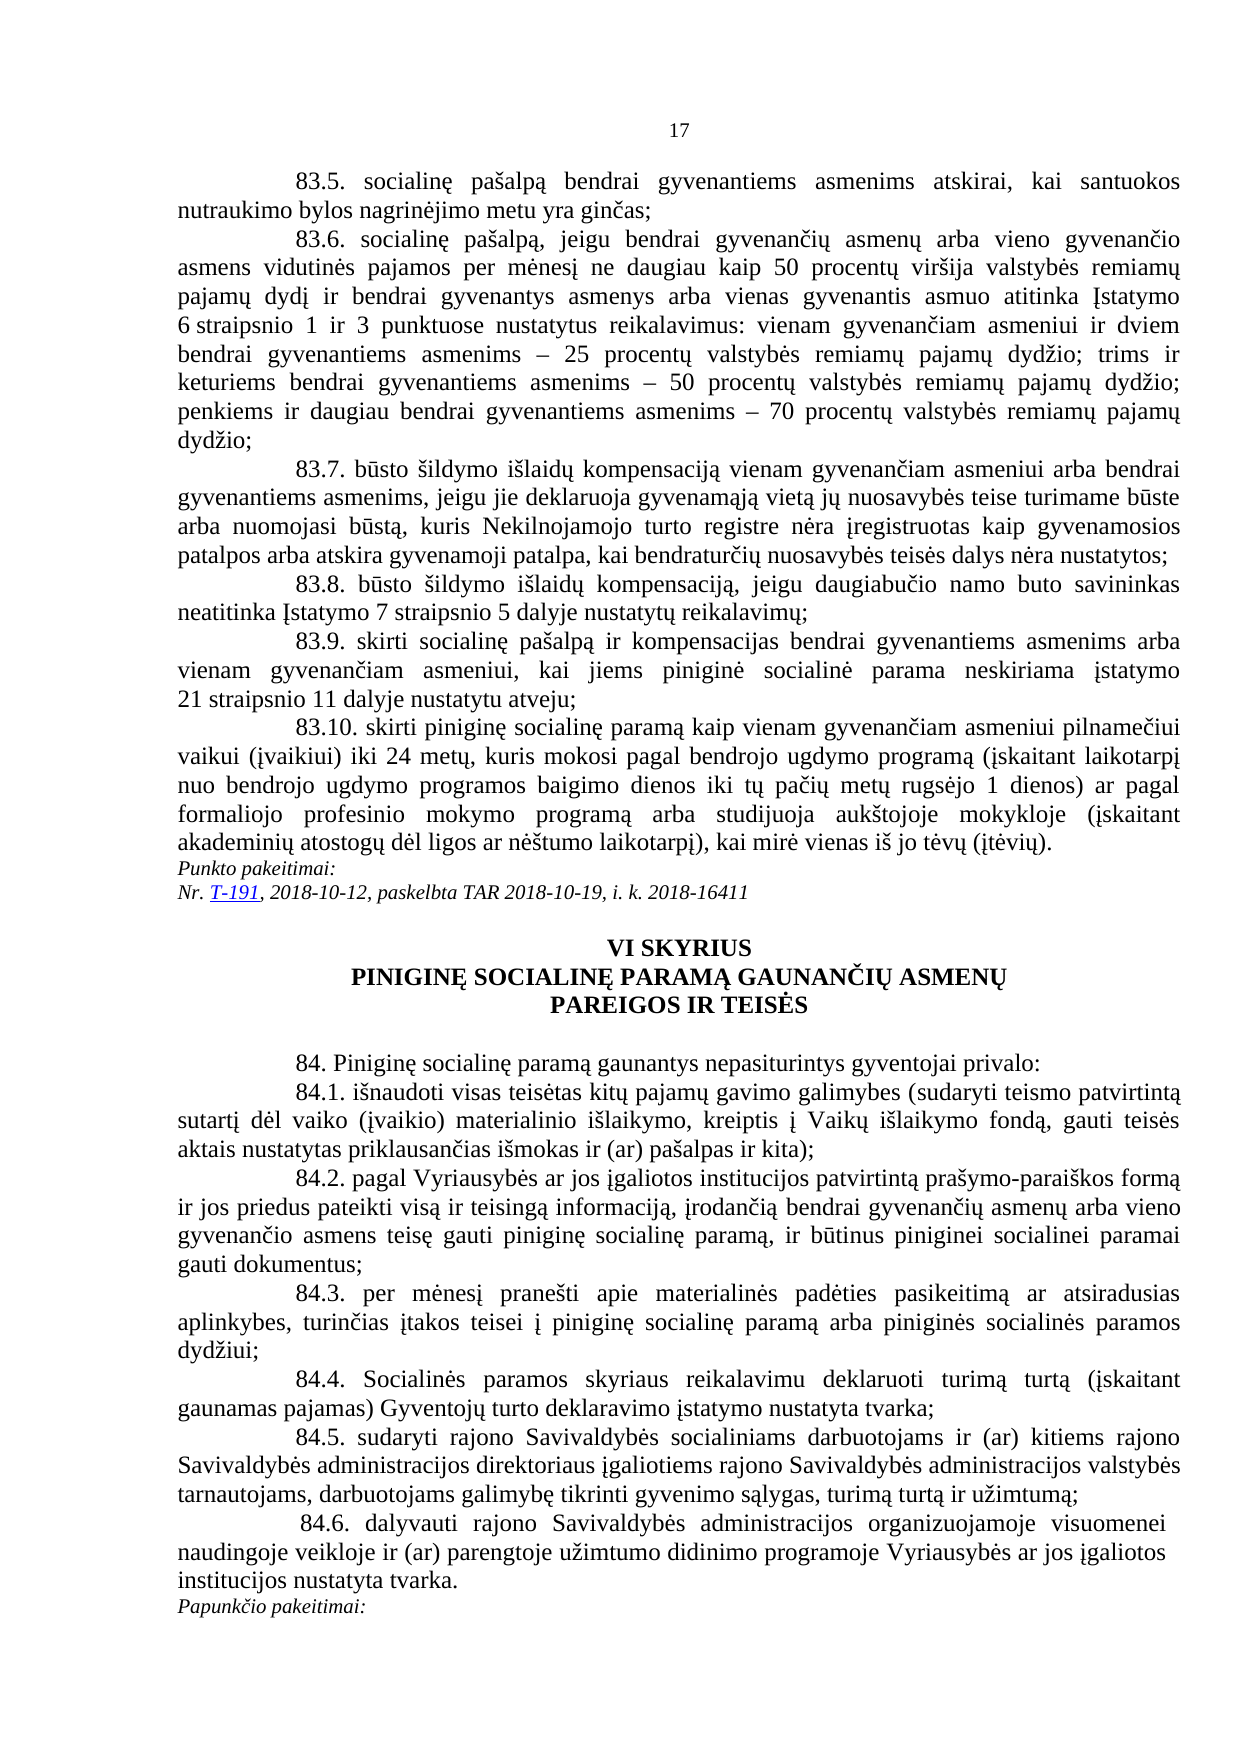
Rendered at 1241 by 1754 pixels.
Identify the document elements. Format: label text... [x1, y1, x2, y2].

text Nr. T-191, 2018-10-12, paskelbta TAR 2018-10-19, i. k. 2018-16411 [177, 880, 1181, 904]
text 84.3. per mėnesį pranešti apie materialinės padėties pasikeitimą ar atsiradusias aplinkybes, turinčias įtakos teisei į piniginę socialinę paramą arba piniginės socialinės paramos dydžiui; [177, 1278, 1181, 1364]
text 83.10. skirti piniginę socialinę paramą kaip vienam gyvenančiam asmeniui pilnamečiui vaikui (įvaikiui) iki 24 metų, kuris mokosi pagal bendrojo ugdymo programą (įskaitant laikotarpį nuo bendrojo ugdymo programos baigimo dienos iki tų pačių metų rugsėjo 1 dienos) ar pagal formaliojo profesinio mokymo programą arba studijuoja aukštojoje mokykloje (įskaitant akademinių atostogų dėl ligos ar nėštumo laikotarpį), kai mirė vienas iš jo tėvų (įtėvių). [177, 712, 1181, 856]
text PINIGINĘ SOCIALINĘ PARAMĄ GAUNANČIŲ ASMENŲ [177, 962, 1181, 991]
text 84.1. išnaudoti visas teisėtas kitų pajamų gavimo galimybes (sudaryti teismo patvirtintą sutartį dėl vaiko (įvaikio) materialinio išlaikymo, kreiptis į Vaikų išlaikymo fondą, gauti teisės aktais nustatytas priklausančias išmokas ir (ar) pašalpas ir kita); [177, 1077, 1181, 1163]
text 84.2. pagal Vyriausybės ar jos įgaliotos institucijos patvirtintą prašymo-paraiškos formą ir jos priedus pateikti visą ir teisingą informaciją, įrodančią bendrai gyvenančių asmenų arba vieno gyvenančio asmens teisę gauti piniginę socialinę paramą, ir būtinus piniginei socialinei paramai gauti dokumentus; [177, 1163, 1181, 1278]
text Papunkčio pakeitimai: [177, 1594, 1181, 1618]
text 83.6. socialinę pašalpą, jeigu bendrai gyvenančių asmenų arba vieno gyvenančio asmens vidutinės pajamos per mėnesį ne daugiau kaip 50 procentų viršija valstybės remiamų pajamų dydį ir bendrai gyvenantys asmenys arba vienas gyvenantis asmuo atitinka Įstatymo 6 straipsnio 1 ir 3 punktuose nustatytus reikalavimus: vienam gyvenančiam asmeniui ir dviem bendrai gyvenantiems asmenims – 25 procentų valstybės remiamų pajamų dydžio; trims ir keturiems bendrai gyvenantiems asmenims – 50 procentų valstybės remiamų pajamų dydžio; penkiems ir daugiau bendrai gyvenantiems asmenims – 70 procentų valstybės remiamų pajamų dydžio; [177, 224, 1181, 454]
text 84. Piniginę socialinę paramą gaunantys nepasiturintys gyventojai privalo: [177, 1048, 1181, 1077]
text VI SKYRIUS [177, 933, 1181, 962]
text 84.5. sudaryti rajono Savivaldybės socialiniams darbuotojams ir (ar) kitiems rajono Savivaldybės administracijos direktoriaus įgaliotiems rajono Savivaldybės administracijos valstybės tarnautojams, darbuotojams galimybę tikrinti gyvenimo sąlygas, turimą turtą ir užimtumą; [177, 1422, 1181, 1508]
text Punkto pakeitimai: [177, 856, 1181, 880]
text 83.8. būsto šildymo išlaidų kompensaciją, jeigu daugiabučio namo buto savininkas neatitinka Įstatymo 7 straipsnio 5 dalyje nustatytų reikalavimų; [177, 569, 1181, 626]
text 83.9. skirti socialinę pašalpą ir kompensacijas bendrai gyvenantiems asmenims arba vienam gyvenančiam asmeniui, kai jiems piniginė socialinė parama neskiriama įstatymo 21 straipsnio 11 dalyje nustatytu atveju; [177, 626, 1181, 712]
text PAREIGOS IR TEISĖS [177, 991, 1181, 1019]
text 83.5. socialinę pašalpą bendrai gyvenantiems asmenims atskirai, kai santuokos nutraukimo bylos nagrinėjimo metu yra ginčas; [177, 166, 1181, 224]
text 83.7. būsto šildymo išlaidų kompensaciją vienam gyvenančiam asmeniui arba bendrai gyvenantiems asmenims, jeigu jie deklaruoja gyvenamąją vietą jų nuosavybės teise turimame būste arba nuomojasi būstą, kuris Nekilnojamojo turto registre nėra įregistruotas kaip gyvenamosios patalpos arba atskira gyvenamoji patalpa, kai bendraturčių nuosavybės teisės dalys nėra nustatytos; [177, 454, 1181, 569]
text 84.4. Socialinės paramos skyriaus reikalavimu deklaruoti turimą turtą (įskaitant gaunamas pajamas) Gyventojų turto deklaravimo įstatymo nustatyta tvarka; [177, 1364, 1181, 1422]
text 84.6. dalyvauti rajono Savivaldybės administracijos organizuojamoje visuomenei naudingoje veikloje ir (ar) parengtoje užimtumo didinimo programoje Vyriausybės ar jos įgaliotos institucijos nustatyta tvarka. [177, 1508, 1167, 1594]
